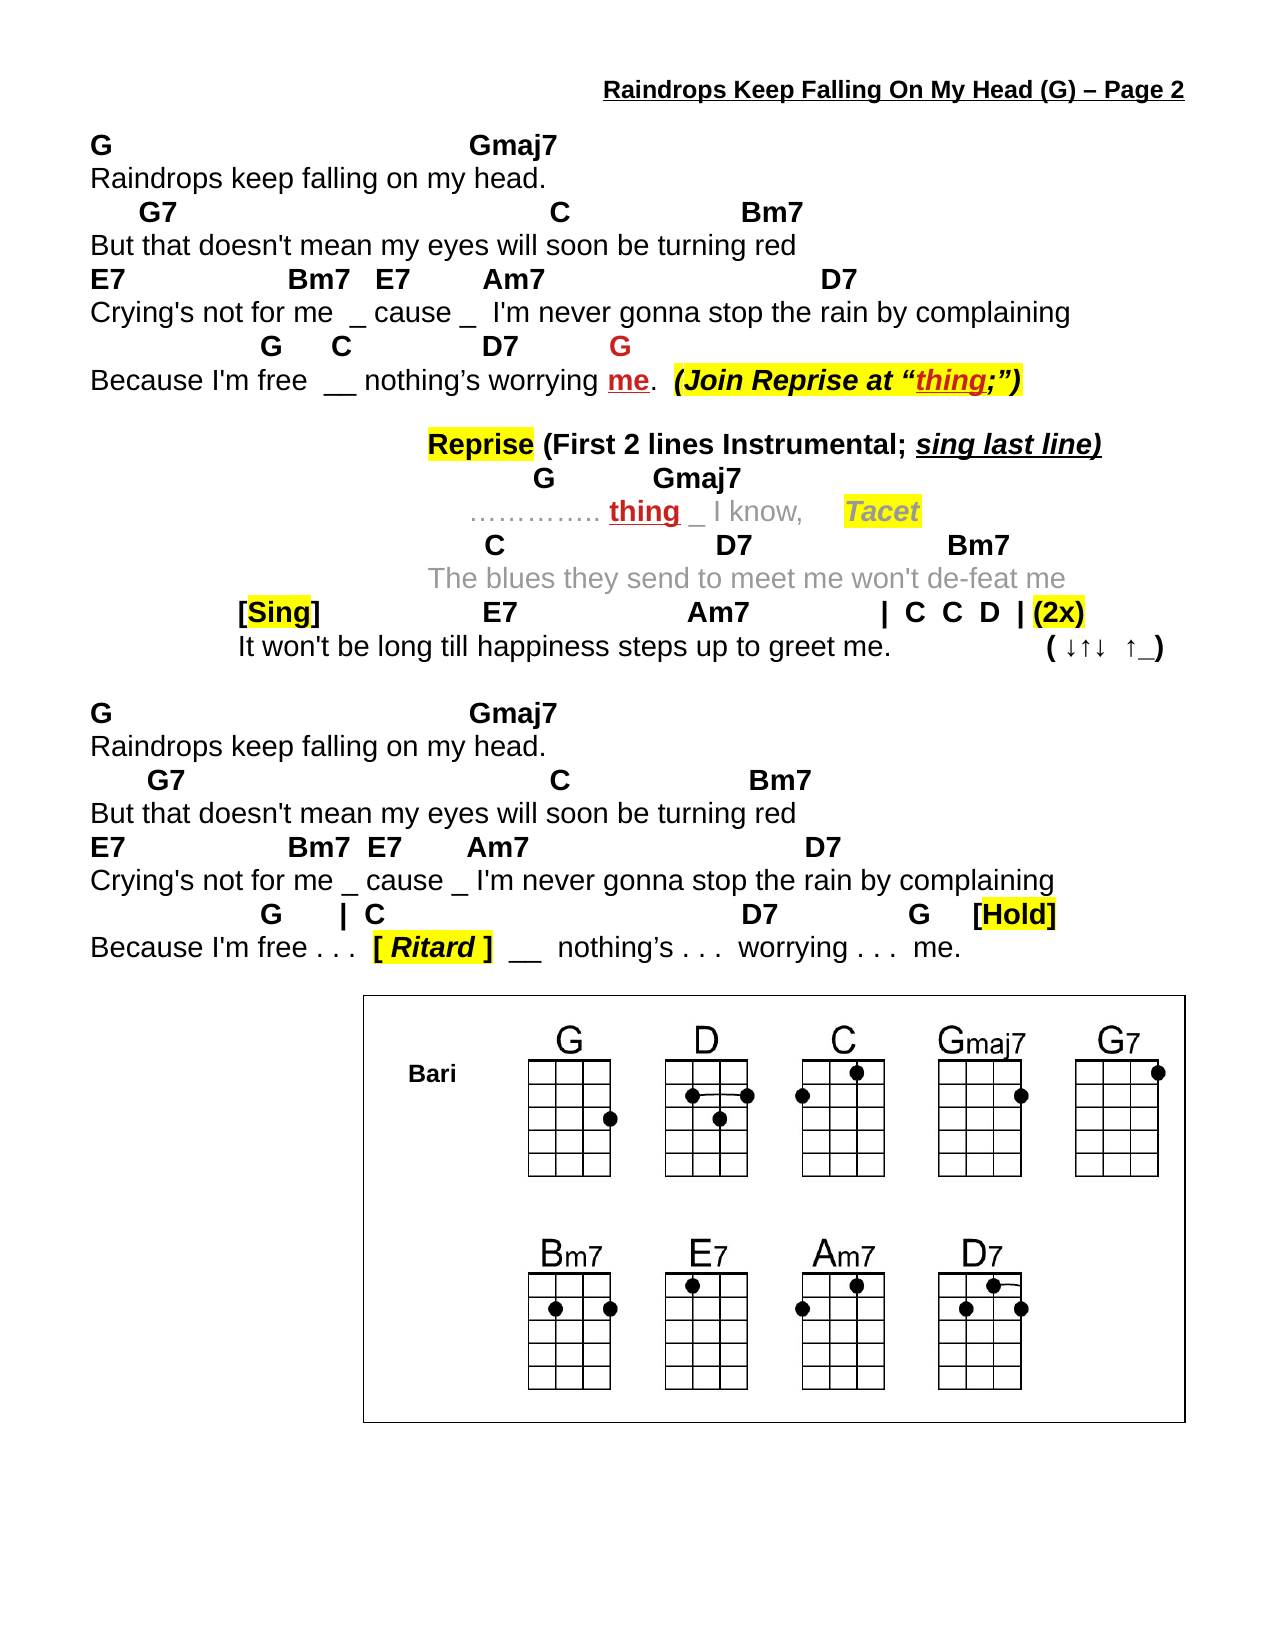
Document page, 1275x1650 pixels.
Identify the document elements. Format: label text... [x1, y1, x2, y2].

picture [643, 1215, 769, 1412]
text G Gmaj7 [90, 696, 1185, 729]
text G C D7 G [90, 329, 1185, 362]
text E7 Bm7 E7 Am7 D7 [90, 262, 1185, 295]
table_cell [364, 1209, 501, 1422]
picture [916, 1002, 1043, 1199]
text Raindrops Keep Falling On My Head (G) – Page 2 [90, 75, 1185, 104]
picture [780, 1002, 906, 1199]
text C D7 Bm7 [427, 528, 1185, 561]
table_header [501, 996, 637, 1209]
picture [1053, 1002, 1180, 1199]
table_cell [638, 1209, 774, 1422]
picture [916, 1215, 1043, 1412]
table_cell [774, 1209, 911, 1422]
table_cell [90, 1209, 363, 1422]
table_header Bari [364, 996, 501, 1209]
table_cell [911, 1209, 1048, 1422]
text G Gmaj7 [90, 128, 1185, 161]
text G7 C Bm7 [90, 195, 1185, 228]
picture [780, 1215, 906, 1412]
text ………….. thing _ I know, Tacet [427, 494, 1185, 528]
text G | C D7 G [Hold] [90, 897, 1185, 930]
text G Gmaj7 [427, 461, 1185, 494]
table_header [1048, 996, 1184, 1209]
text Because I'm free __ nothing’s worrying me. (Join Reprise at “thing;”) [90, 362, 1185, 396]
table_header [90, 995, 227, 1209]
text Because I'm free . . . [ Ritard ] __ nothing’s . . . worrying . . . me. [90, 930, 1185, 964]
text Raindrops keep falling on my head. [90, 161, 1185, 195]
text Crying's not for me _ cause _ I'm never gonna stop the rain by complaining [90, 295, 1185, 329]
table_header [774, 996, 911, 1209]
table_cell [1048, 1209, 1184, 1422]
table_cell [501, 1209, 637, 1422]
table_header [227, 995, 363, 1209]
text But that doesn't mean my eyes will soon be turning red [90, 796, 1185, 830]
picture [506, 1215, 632, 1412]
text G7 C Bm7 [90, 763, 1185, 796]
text Crying's not for me _ cause _ I'm never gonna stop the rain by complaining [90, 863, 1185, 897]
text Reprise (First 2 lines Instrumental; sing last line) [427, 427, 1185, 461]
text E7 Bm7 E7 Am7 D7 [90, 830, 1185, 863]
text The blues they send to meet me won't de-feat me [427, 561, 1185, 595]
text Raindrops keep falling on my head. [90, 729, 1185, 763]
text It won't be long till happiness steps up to greet me. ( ↓↑↓ ↑_) [238, 628, 1185, 662]
table_header [638, 996, 774, 1209]
picture [506, 1002, 632, 1199]
text But that doesn't mean my eyes will soon be turning red [90, 228, 1185, 262]
table_header [911, 996, 1048, 1209]
picture [643, 1002, 769, 1199]
text [Sing] E7 Am7 | C C D | (2x) [238, 595, 1185, 628]
